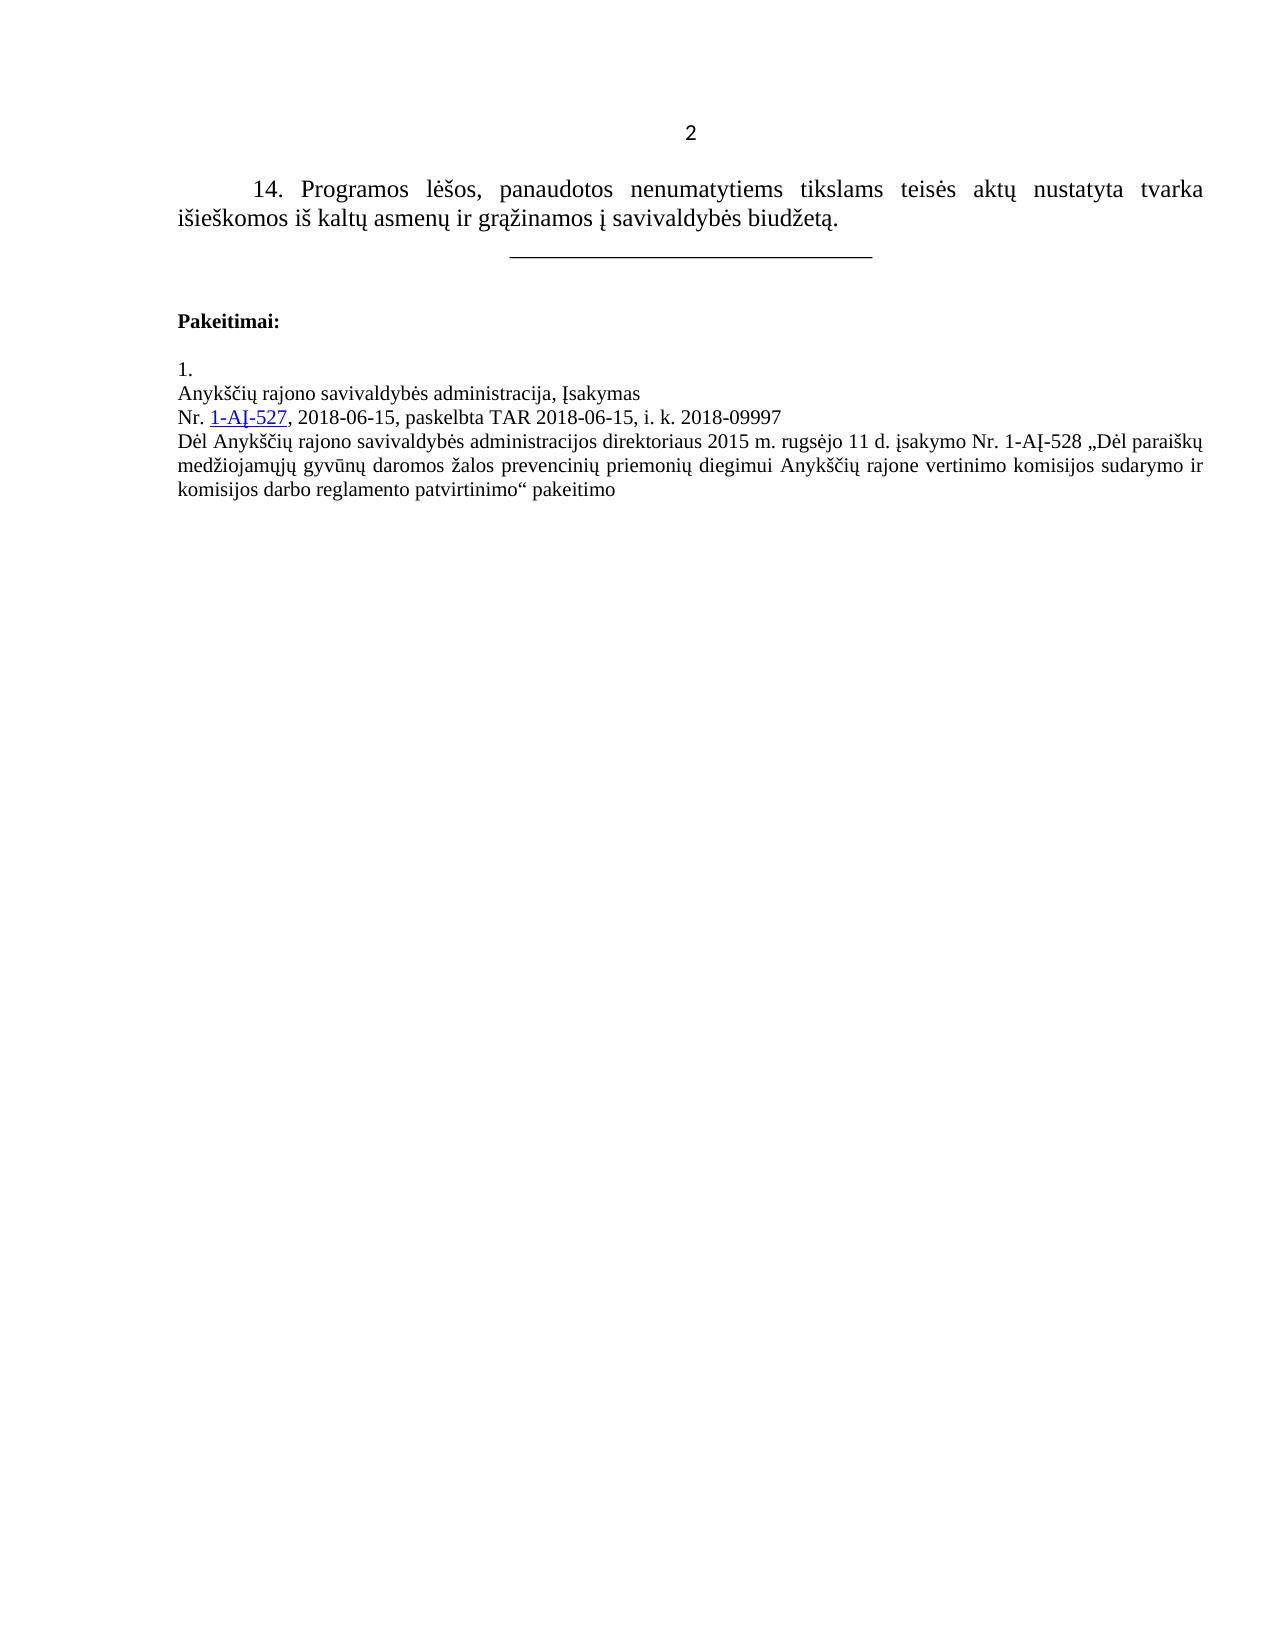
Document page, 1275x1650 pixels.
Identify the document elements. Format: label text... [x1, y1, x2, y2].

text 1. [177, 357, 1204, 381]
text 14. Programos lėšos, panaudotos nenumatytiems tikslams teisės aktų nustatyta tvarka išieškomos iš kaltų asmenų ir grąžinamos į savivaldybės biudžetą. [177, 174, 1204, 232]
text Anykščių rajono savivaldybės administracija, Įsakymas [177, 381, 1204, 405]
text Nr. 1-AĮ-527, 2018-06-15, paskelbta TAR 2018-06-15, i. k. 2018-09997 [177, 405, 1204, 429]
text _____________________________ [177, 232, 1204, 260]
text Dėl Anykščių rajono savivaldybės administracijos direktoriaus 2015 m. rugsėjo 11 d. įsakymo Nr. 1-AĮ-528 „Dėl paraiškų medžiojamųjų gyvūnų daromos žalos prevencinių priemonių diegimui Anykščių rajone vertinimo komisijos sudarymo ir komisijos darbo reglamento patvirtinimo“ pakeitimo [177, 429, 1204, 501]
text Pakeitimai: [177, 308, 1204, 333]
